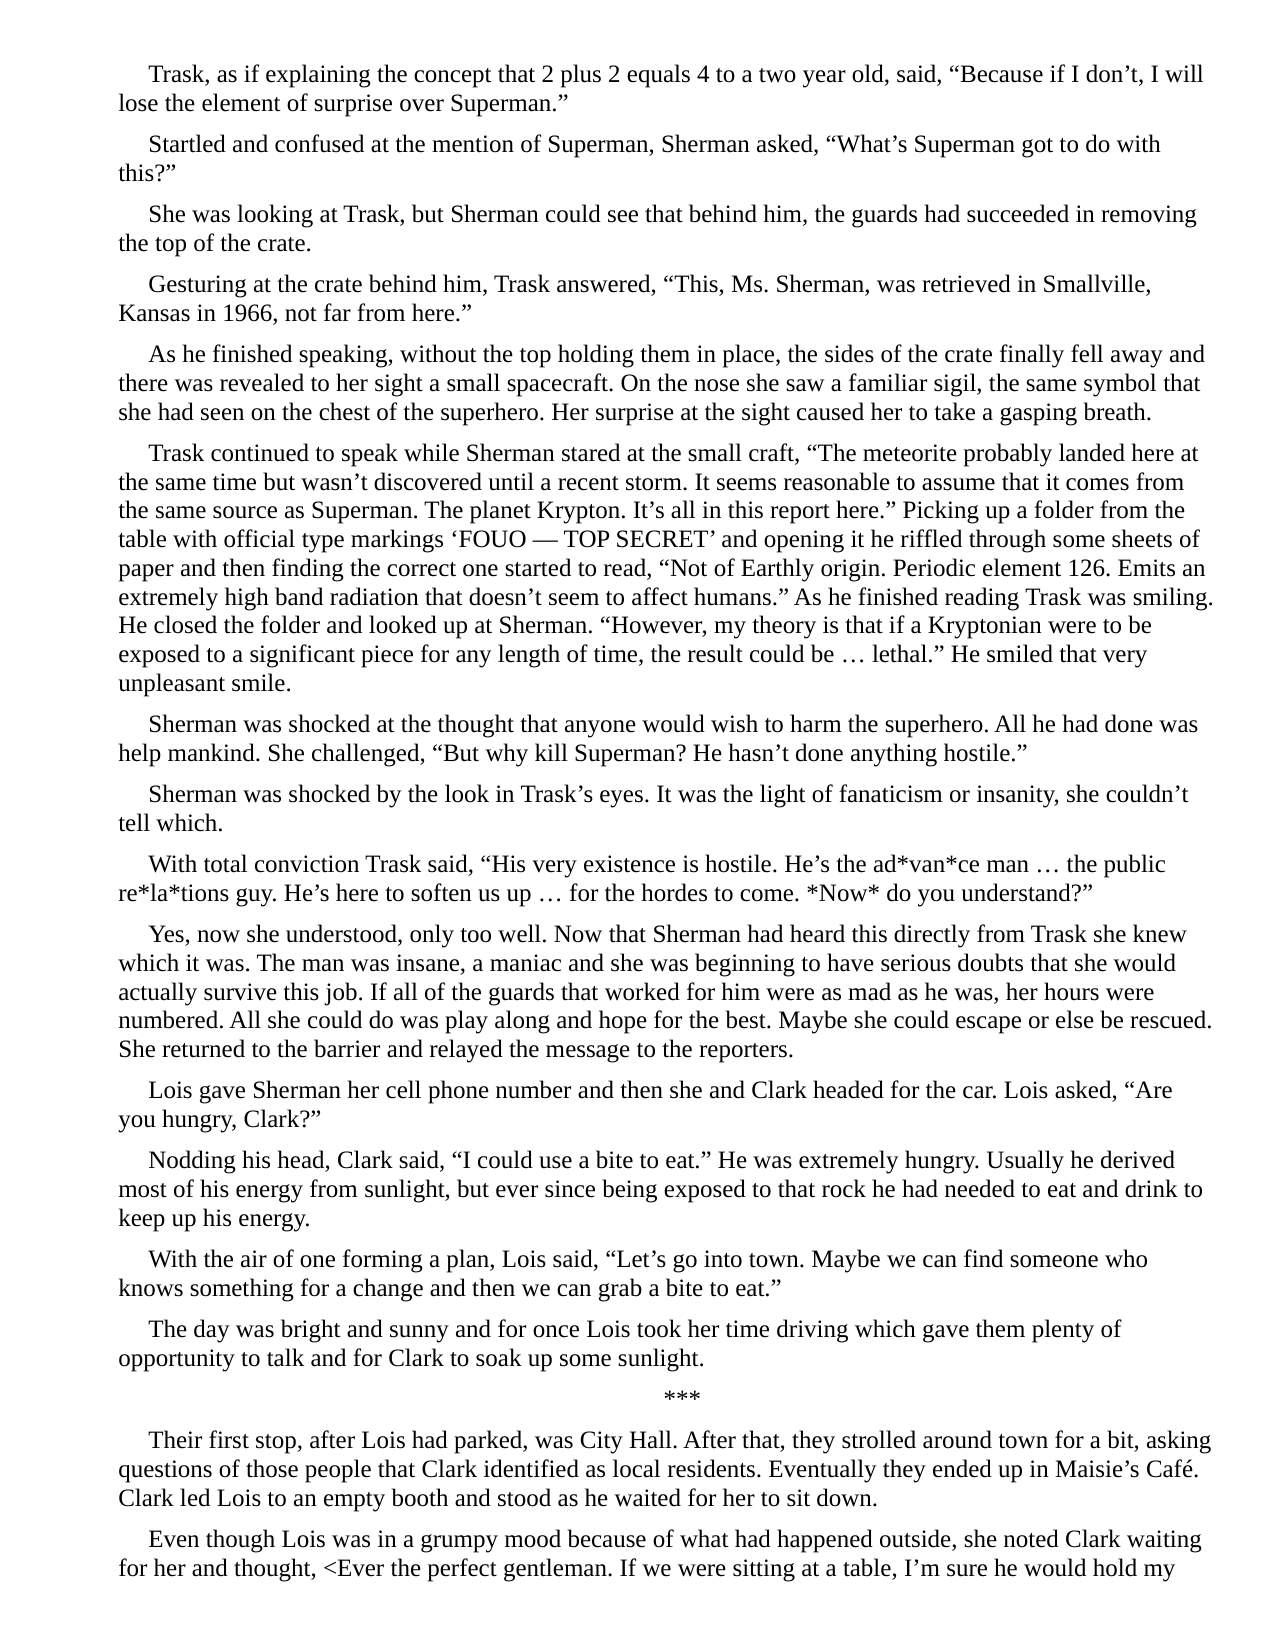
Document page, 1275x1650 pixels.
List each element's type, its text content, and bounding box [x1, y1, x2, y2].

text Lois gave Sherman her cell phone number and then she and Clark headed for the car. Lois asked, “Are you hungry, Clark?” [118, 1075, 1216, 1133]
text The day was bright and sunny and for once Lois took her time driving which gave them plenty of opportunity to talk and for Clark to soak up some sunlight. [118, 1314, 1216, 1372]
text With total conviction Trask said, “His very existence is hostile. He’s the ad*van*ce man … the public re*la*tions guy. He’s here to soften us up … for the hordes to come. *Now* do you understand?” [118, 849, 1216, 907]
text Sherman was shocked at the thought that anyone would wish to harm the superhero. All he had done was help mankind. She challenged, “But why kill Superman? He hasn’t done anything hostile.” [118, 709, 1216, 767]
text Trask, as if explaining the concept that 2 plus 2 equals 4 to a two year old, said, “Because if I don’t, I will lose the element of surprise over Superman.” [118, 59, 1216, 117]
text Yes, now she understood, only too well. Now that Sherman had heard this directly from Trask she knew which it was. The man was insane, a maniac and she was beginning to have serious doubts that she would actually survive this job. If all of the guards that worked for him were as mad as he was, her hours were numbered. All she could do was play along and hope for the best. Maybe she could escape or else be rescued. She returned to the barrier and relayed the message to the reporters. [118, 919, 1216, 1063]
text *** [118, 1384, 1216, 1413]
text Their first stop, after Lois had parked, was City Hall. After that, they strolled around town for a bit, asking questions of those people that Clark identified as local residents. Eventually they ended up in Maisie’s Café. Clark led Lois to an empty booth and stood as he waited for her to sit down. [118, 1425, 1216, 1512]
text Even though Lois was in a grumpy mood because of what had happened outside, she noted Clark waiting for her and thought, <Ever the perfect gentleman. If we were sitting at a table, I’m sure he would hold my [118, 1524, 1216, 1582]
text She was looking at Trask, but Sherman could see that behind him, the guards had succeeded in removing the top of the crate. [118, 199, 1216, 257]
text Trask continued to speak while Sherman stared at the small craft, “The meteorite probably landed here at the same time but wasn’t discovered until a recent storm. It seems reasonable to assume that it comes from the same source as Superman. The planet Krypton. It’s all in this report here.” Picking up a folder from the table with official type markings ‘FOUO — TOP SECRET’ and opening it he riffled through some sheets of paper and then finding the correct one started to read, “Not of Earthly origin. Periodic element 126. Emits an extremely high band radiation that doesn’t seem to affect humans.” As he finished reading Trask was smiling. He closed the folder and looked up at Sherman. “However, my theory is that if a Kryptonian were to be exposed to a significant piece for any length of time, the result could be … lethal.” He smiled that very unpleasant smile. [118, 438, 1216, 697]
text Sherman was shocked by the look in Trask’s eyes. It was the light of fanaticism or insanity, she couldn’t tell which. [118, 779, 1216, 837]
text Gesturing at the crate behind him, Trask answered, “This, Ms. Sherman, was retrieved in Smallville, Kansas in 1966, not far from here.” [118, 269, 1216, 327]
text Startled and confused at the mention of Superman, Sherman asked, “What’s Superman got to do with this?” [118, 129, 1216, 187]
text As he finished speaking, without the top holding them in place, the sides of the crate finally fell away and there was revealed to her sight a small spacecraft. On the nose she saw a familiar sigil, the same symbol that she had seen on the chest of the superhero. Her surprise at the sight caused her to take a gasping breath. [118, 339, 1216, 425]
text With the air of one forming a plan, Lois said, “Let’s go into town. Maybe we can find someone who knows something for a change and then we can grab a bite to eat.” [118, 1244, 1216, 1302]
text Nodding his head, Clark said, “I could use a bite to eat.” He was extremely hungry. Usually he derived most of his energy from sunlight, but ever since being exposed to that rock he had needed to eat and drink to keep up his energy. [118, 1145, 1216, 1232]
